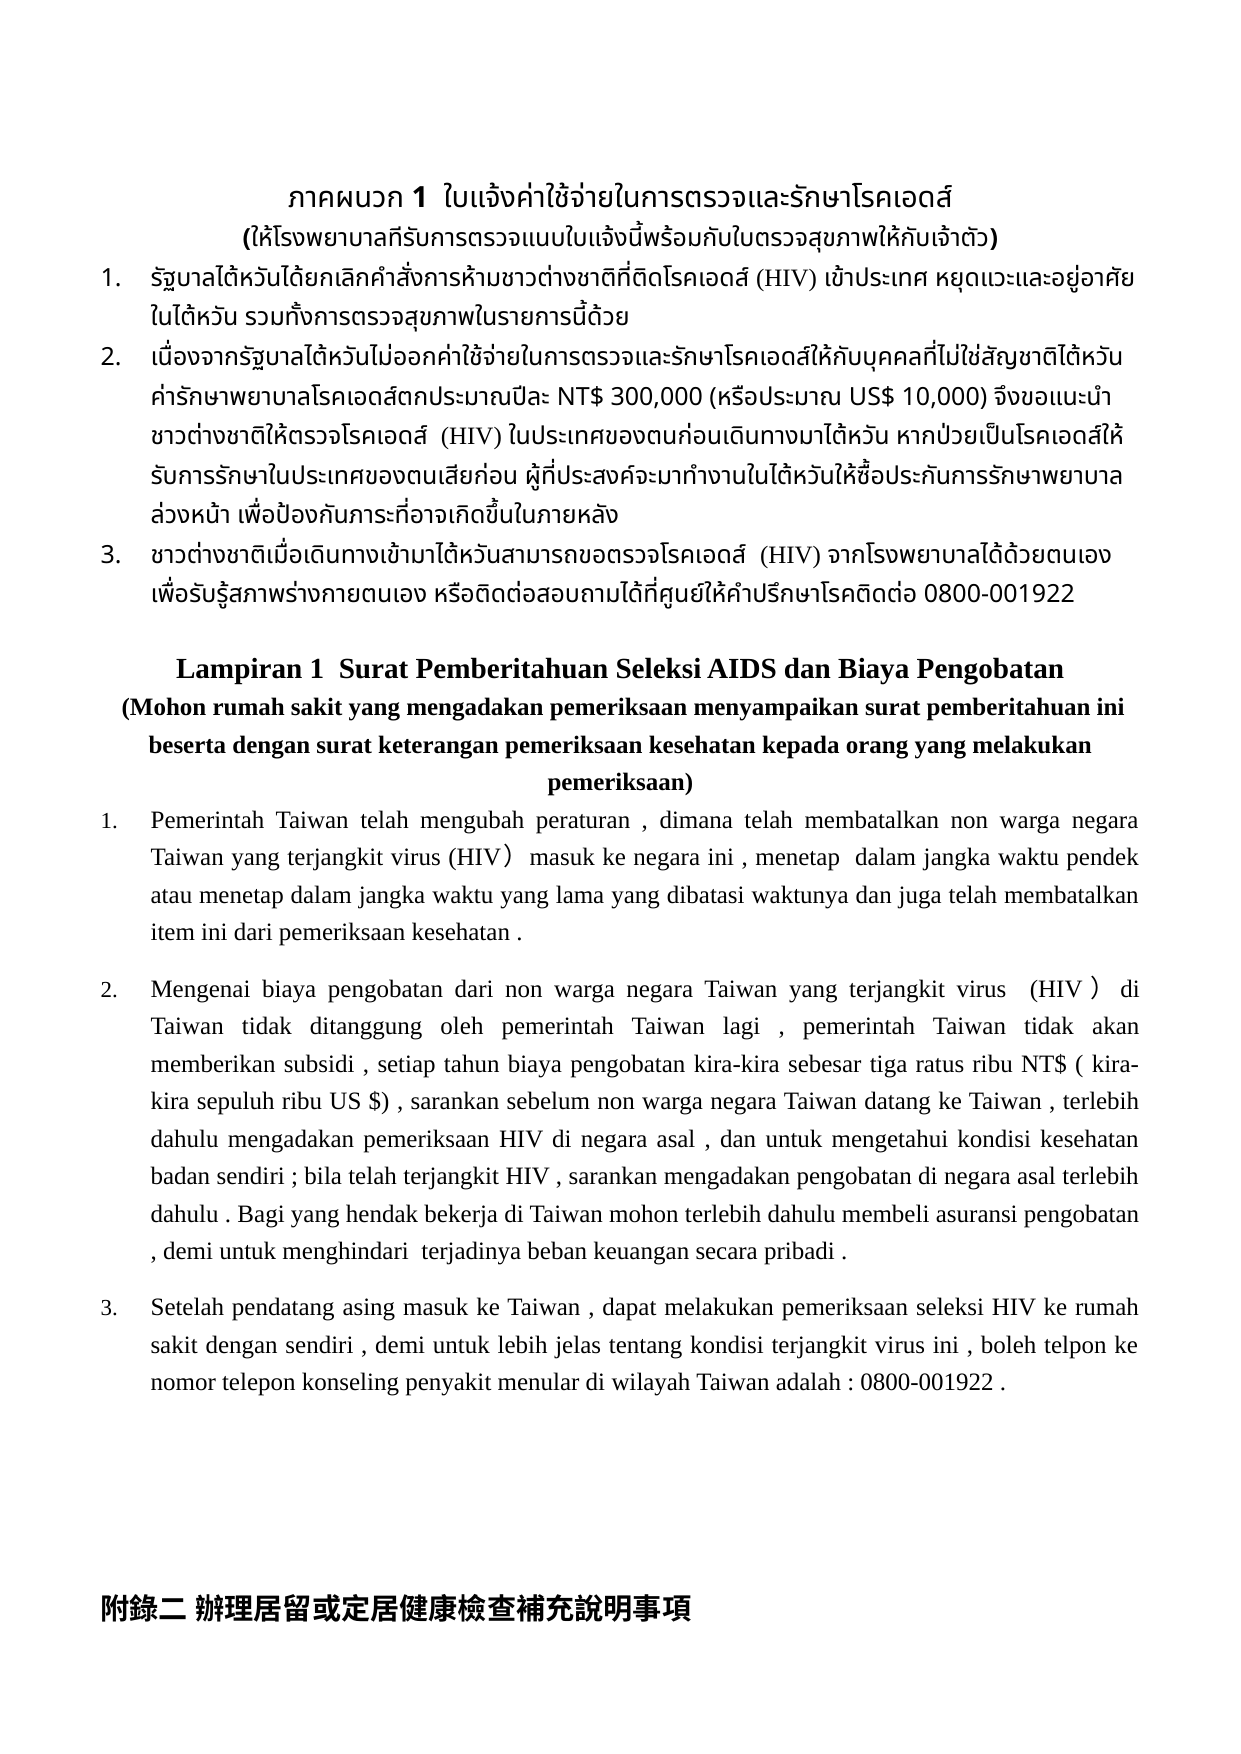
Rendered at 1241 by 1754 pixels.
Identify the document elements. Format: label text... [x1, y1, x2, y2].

text ภาคผนวก 1 ใบแจ้งค่าใช้จ่ายในการตรวจและรักษาโรคเอดส์ [100, 175, 1140, 215]
list Pemerintah Taiwan telah mengubah peraturan , dimana telah membatalkan non warga negara Taiwan yang terjangkit virus (HIV）masuk ke negara ini , menetap dalam jangka waktu pendek atau menetap dalam jangka waktu yang lama yang dibatasi waktunya dan juga telah membatalkan item ini dari pemeriksaan kesehatan . [100, 798, 1140, 948]
list Mengenai biaya pengobatan dari non warga negara Taiwan yang terjangkit virus (HIV）di Taiwan tidak ditanggung oleh pemerintah Taiwan lagi , pemerintah Taiwan tidak akan memberikan subsidi , setiap tahun biaya pengobatan kira-kira sebesar tiga ratus ribu NT$ ( kira-kira sepuluh ribu US $) , sarankan sebelum non warga negara Taiwan datang ke Taiwan , terlebih dahulu mengadakan pemeriksaan HIV di negara asal , dan untuk mengetahui kondisi kesehatan badan sendiri ; bila telah terjangkit HIV , sarankan mengadakan pengobatan di negara asal terlebih dahulu . Bagi yang hendak bekerja di Taiwan mohon terlebih dahulu membeli asuransi pengobatan , demi untuk menghindari terjadinya beban keuangan secara pribadi . [100, 967, 1140, 1267]
text (ให้โรงพยาบาลทีรับการตรวจแนบใบแจ้งนี้พร้อมกับใบตรวจสุขภาพให้กับเจ้าตัว) [100, 215, 1140, 254]
text Lampiran 1 Surat Pemberitahuan Seleksi AIDS dan Biaya Pengobatan [100, 648, 1140, 686]
list ชาวต่างชาติเมื่อเดินทางเข้ามาไต้หวันสามารถขอตรวจโรคเอดส์ (HIV) จากโรงพยาบาลได้ด้วยตนเอง เพื่อรับรู้สภาพร่างกายตนเอง หรือติดต่อสอบถามได้ที่ศูนย์ให้คำปรึกษาโรคติดต่อ 0800-001922 [100, 532, 1140, 611]
text (Mohon rumah sakit yang mengadakan pemeriksaan menyampaikan surat pemberitahuan ini beserta dengan surat keterangan pemeriksaan kesehatan kepada orang yang melakukan pemeriksaan) [100, 686, 1140, 798]
text 附錄二 辦理居留或定居健康檢查補充說明事項 [100, 1586, 1140, 1627]
list รัฐบาลไต้หวันได้ยกเลิกคำสั่งการห้ามชาวต่างชาติที่ติดโรคเอดส์ (HIV) เข้าประเทศ หยุดแวะและอยู่อาศัยในไต้หวัน รวมทั้งการตรวจสุขภาพในรายการนี้ด้วย [100, 254, 1140, 334]
list เนื่องจากรัฐบาลไต้หวันไม่ออกค่าใช้จ่ายในการตรวจและรักษาโรคเอดส์ให้กับบุคคลที่ไม่ใช่สัญชาติไต้หวัน ค่ารักษาพยาบาลโรคเอดส์ตกประมาณปีละ NT$ 300,000 (หรือประมาณ US$ 10,000) จึงขอแนะนำชาวต่างชาติให้ตรวจโรคเอดส์ (HIV) ในประเทศของตนก่อนเดินทางมาไต้หวัน หากป่วยเป็นโรคเอดส์ให้รับการรักษาในประเทศของตนเสียก่อน ผู้ที่ประสงค์จะมาทำงานในไต้หวันให้ซื้อประกันการรักษาพยาบาลล่วงหน้า เพื่อป้องกันภาระที่อาจเกิดขึ้นในภายหลัง [100, 334, 1140, 532]
list Setelah pendatang asing masuk ke Taiwan , dapat melakukan pemeriksaan seleksi HIV ke rumah sakit dengan sendiri , demi untuk lebih jelas tentang kondisi terjangkit virus ini , boleh telpon ke nomor telepon konseling penyakit menular di wilayah Taiwan adalah : 0800-001922 . [100, 1286, 1140, 1398]
